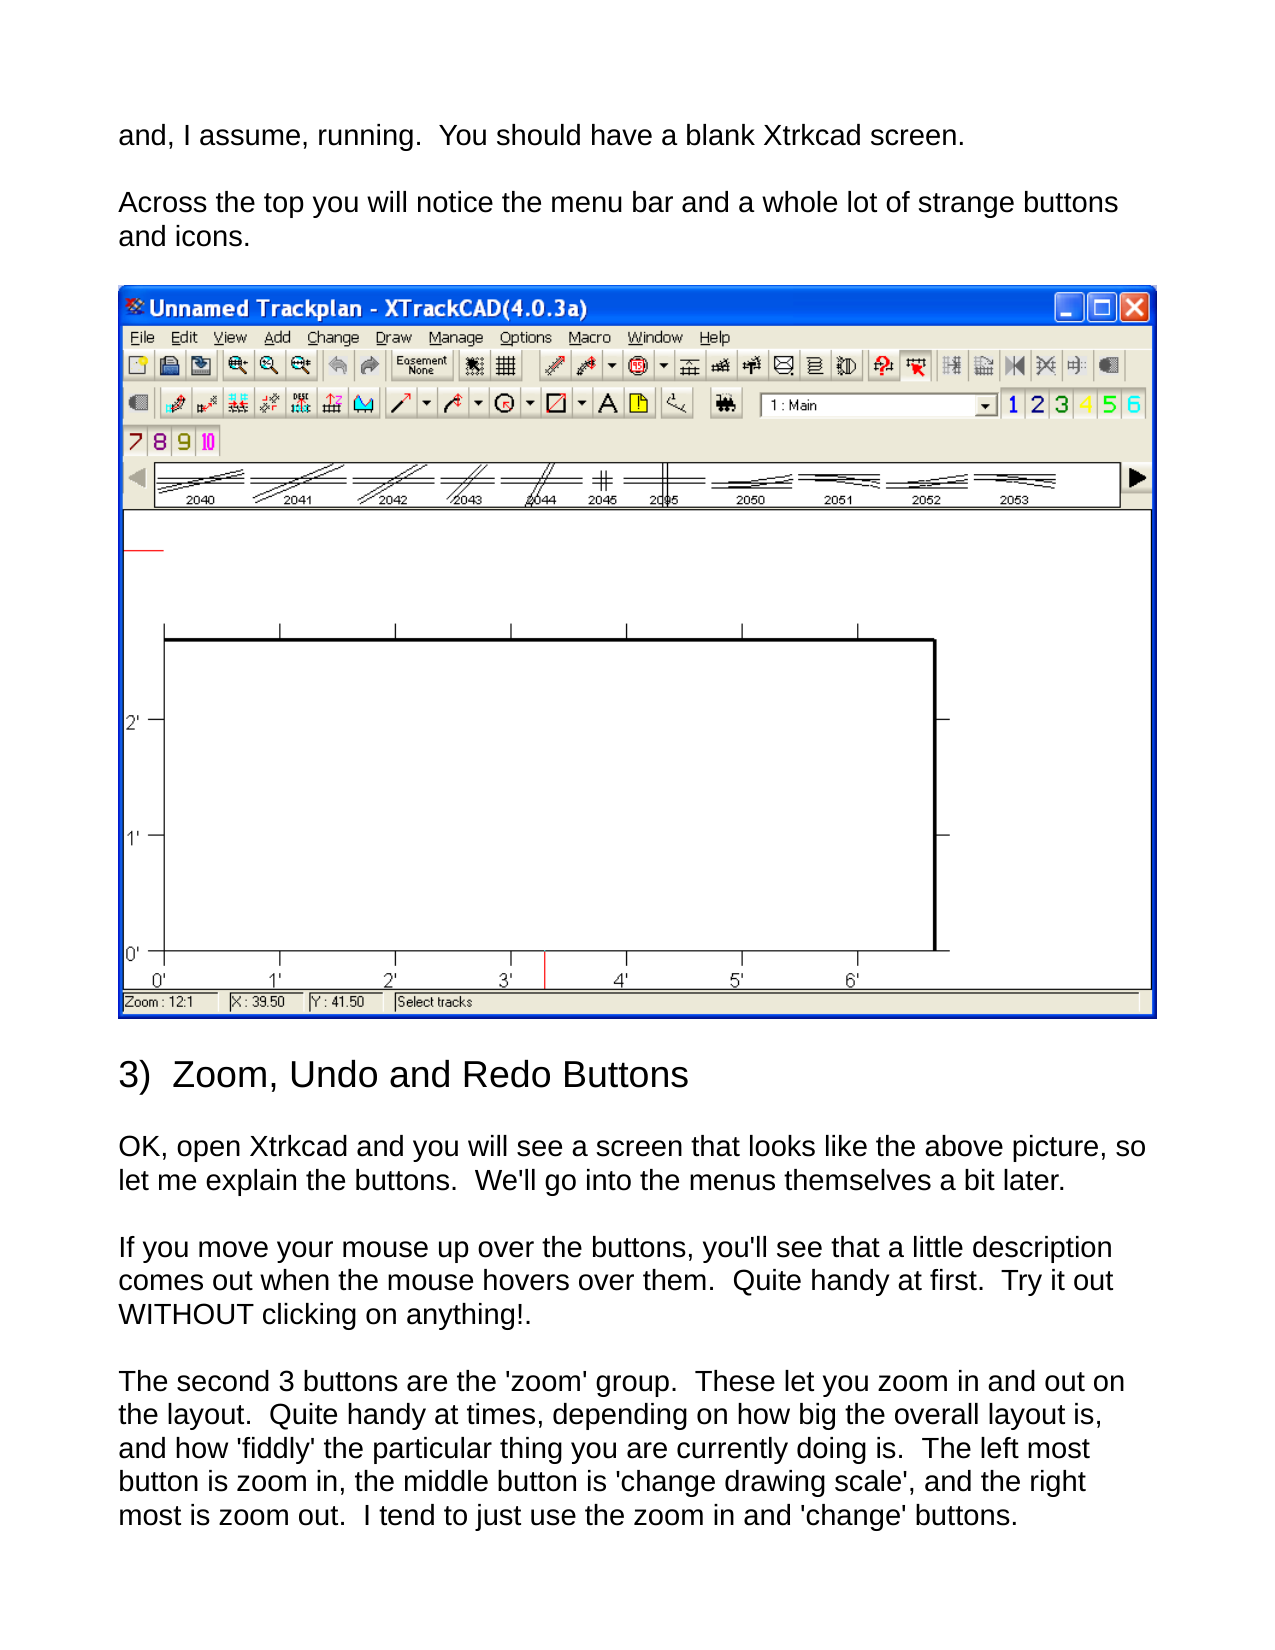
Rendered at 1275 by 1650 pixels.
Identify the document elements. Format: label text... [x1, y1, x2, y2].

text 3) Zoom, Undo and Redo Buttons [118, 1052, 1157, 1096]
text OK, open Xtrkcad and you will see a screen that looks like the above picture, so let me explain the buttons. We'll go into the menus themselves a bit later. If you move your mouse up over the buttons, you'll see that a little description comes out when the mouse hovers over them. Quite handy at first. Try it out WITHOUT clicking on anything!. The second 3 buttons are the 'zoom' group. These let you zoom in and out on the layout. Quite handy at times, depending on how big the overall layout is, and how 'fiddly' the particular thing you are currently doing is. The left most button is zoom in, the middle button is 'change drawing scale', and the right most is zoom out. I tend to just use the zoom in and 'change' buttons. [118, 1129, 1157, 1532]
picture [118, 285, 1157, 1019]
text and, I assume, running. You should have a blank Xtrkcad screen. Across the top you will notice the menu bar and a whole lot of strange buttons and icons. [118, 118, 1157, 252]
